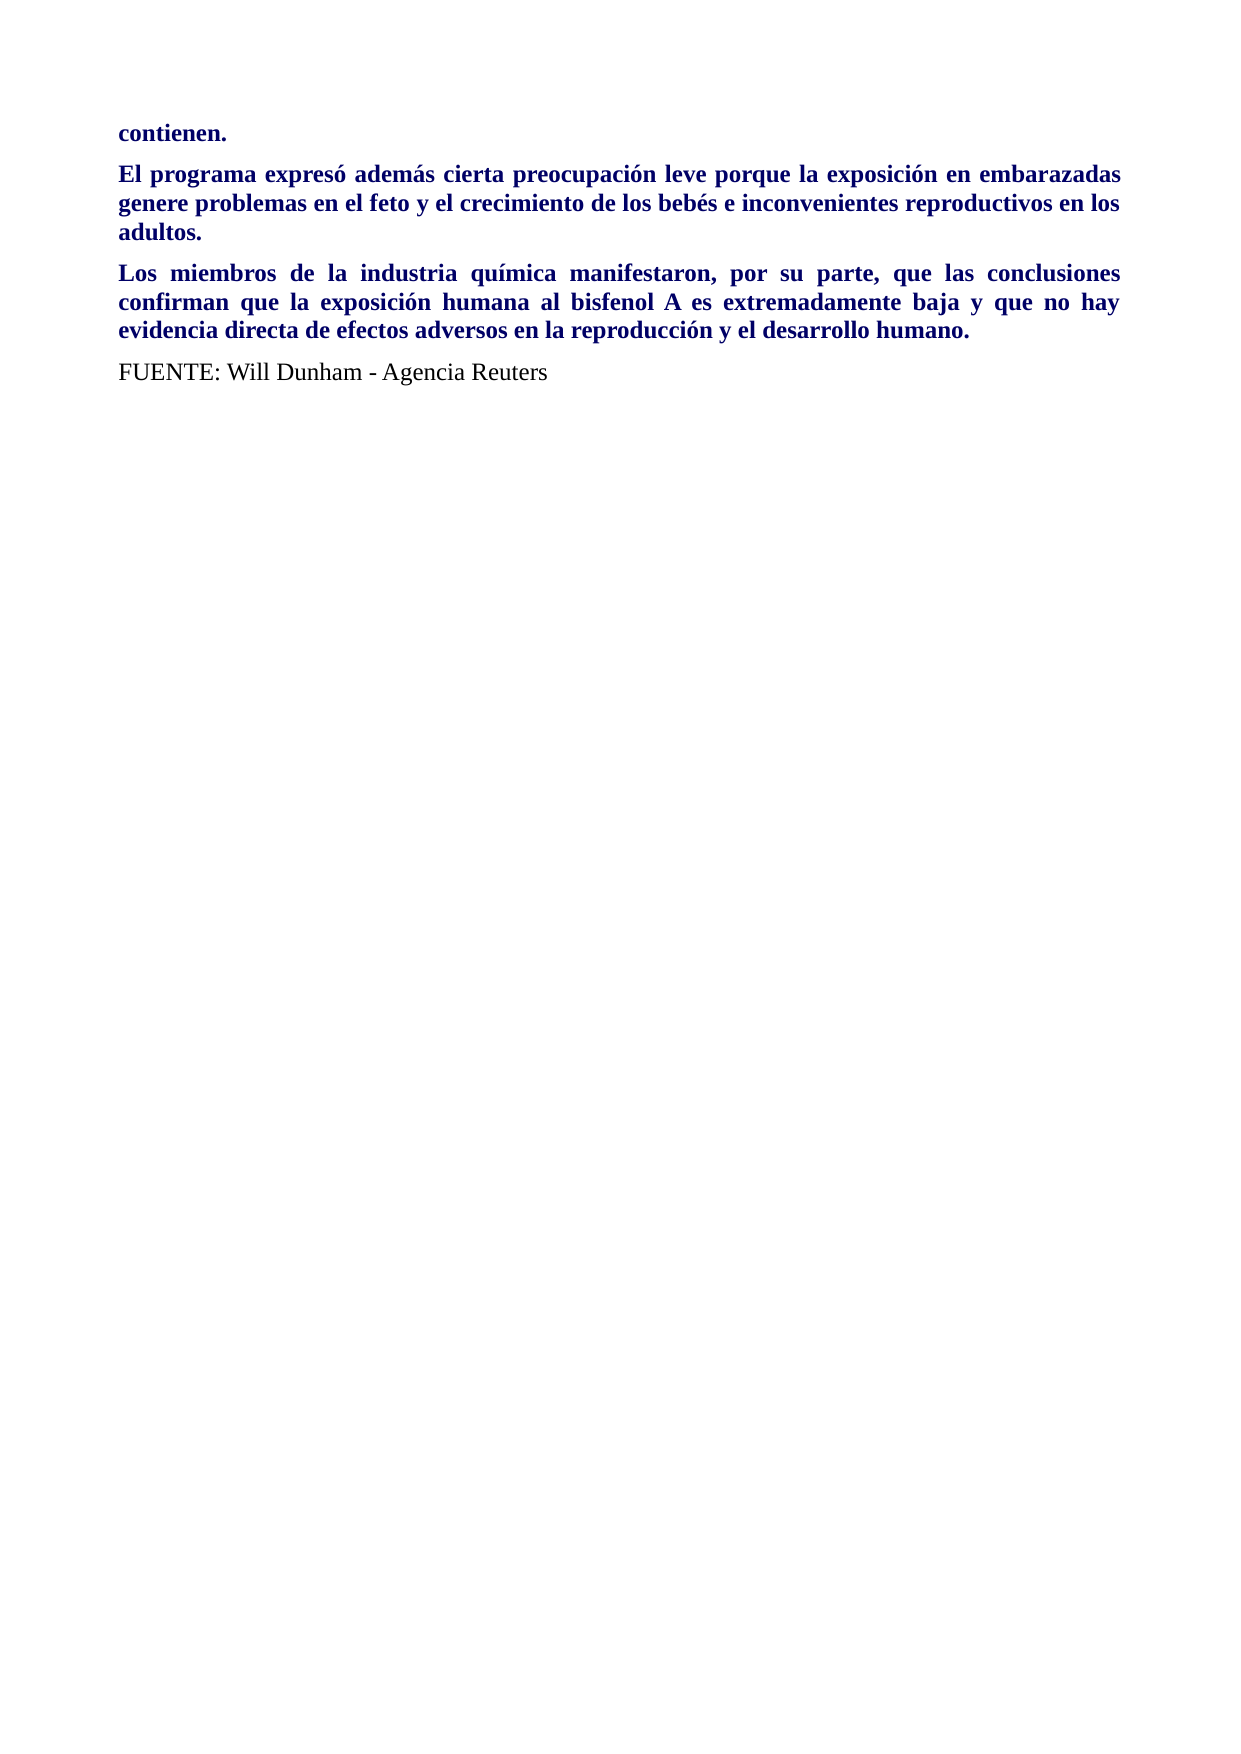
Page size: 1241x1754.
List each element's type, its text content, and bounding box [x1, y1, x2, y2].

text Los miembros de la industria química manifestaron, por su parte, que las conclusiones confirman que la exposición humana al bisfenol A es extremadamente baja y que no hay evidencia directa de efectos adversos en la reproducción y el desarrollo humano. [118, 258, 1122, 344]
text El programa expresó además cierta preocupación leve porque la exposición en embarazadas genere problemas en el feto y el crecimiento de los bebés e inconvenientes reproductivos en los adultos. [118, 159, 1122, 246]
text FUENTE: Will Dunham - Agencia Reuters [118, 357, 1122, 386]
text contienen. [118, 118, 1122, 147]
